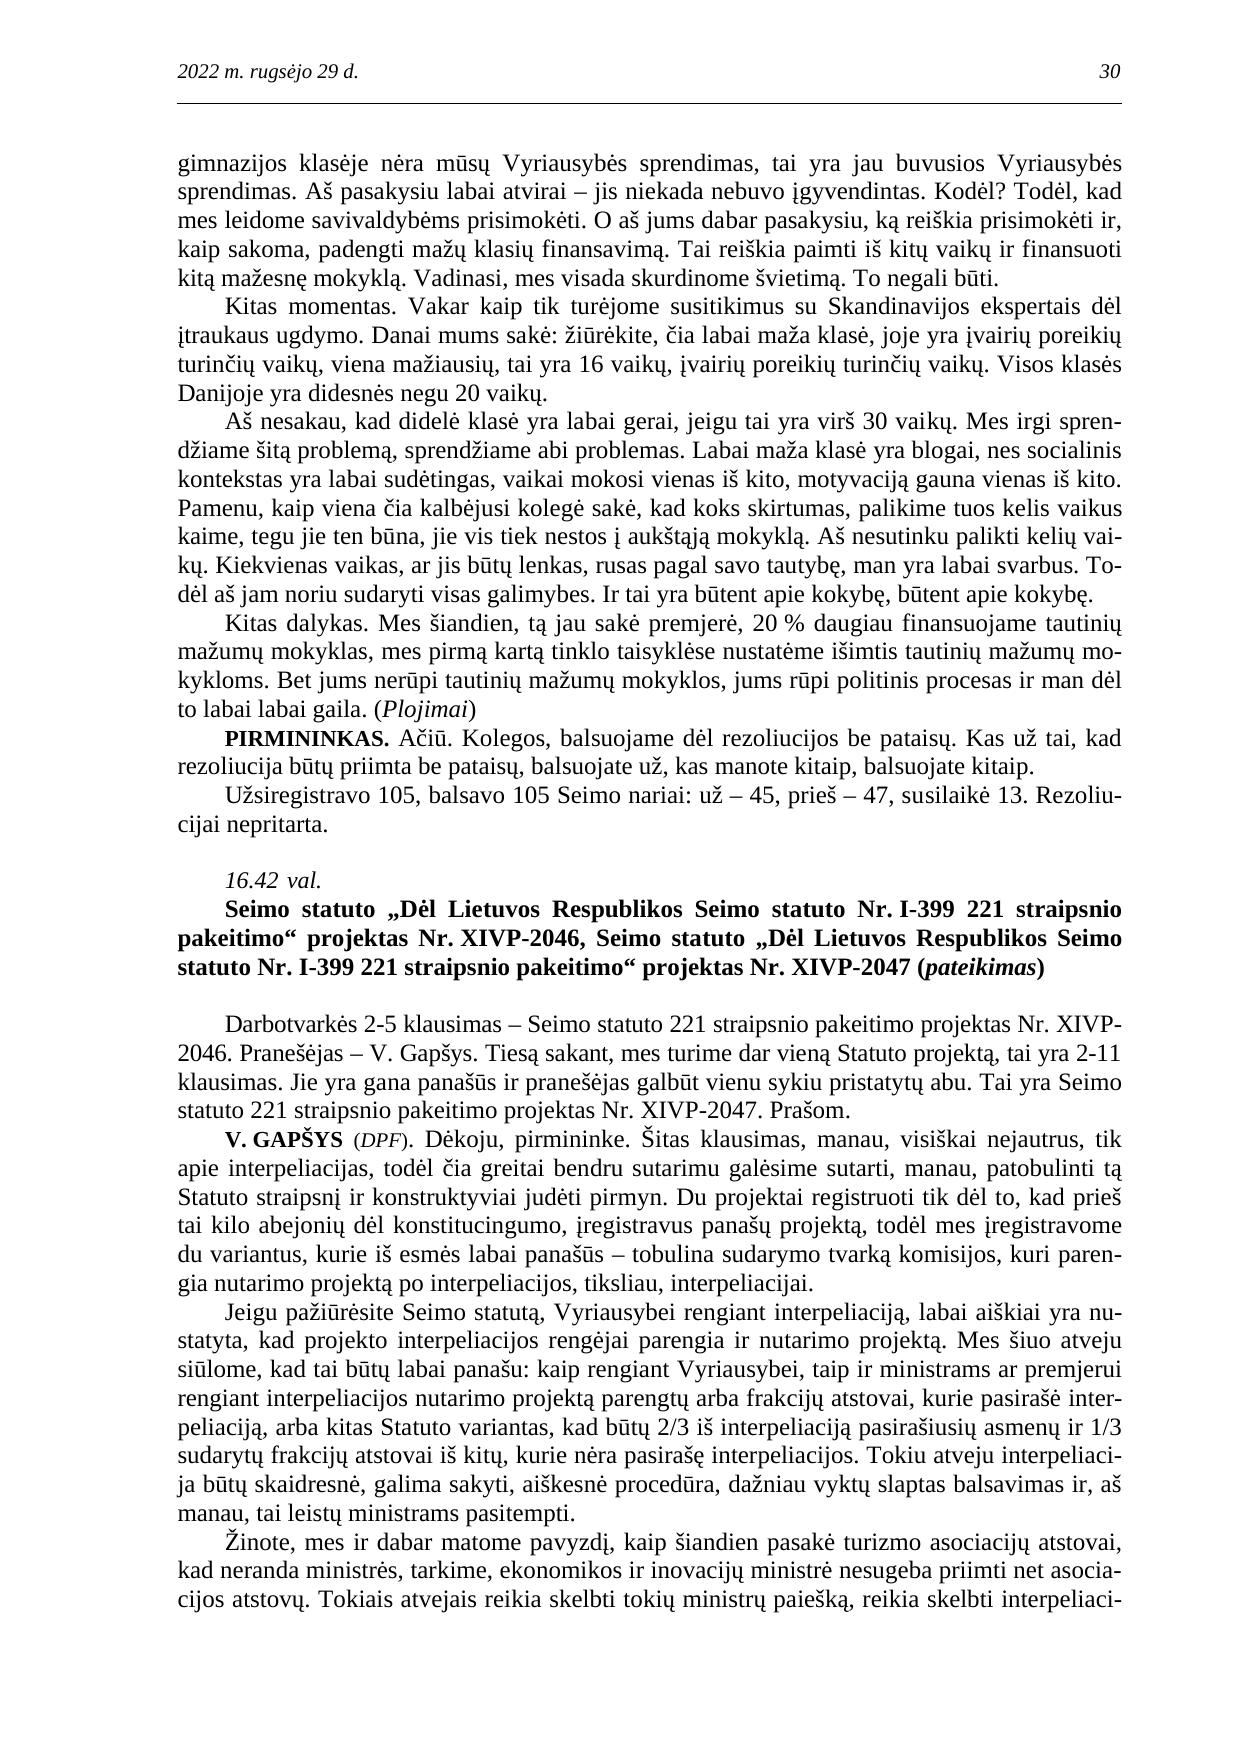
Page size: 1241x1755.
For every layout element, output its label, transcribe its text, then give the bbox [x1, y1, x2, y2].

text 16.42 val. [224, 866, 1122, 894]
text Sei­mo sta­tu­to „Dėl Lie­tu­vos Res­pub­li­kos Sei­mo sta­tu­to Nr. I-399 221 straips­nio pakei­ti­mo“ pro­jek­tas Nr. XIVP-2046, Sei­mo sta­tu­to „Dėl Lie­tu­vos Res­pub­li­kos Sei­mo sta­tu­to Nr. I-399 221 straips­nio pa­kei­ti­mo“ pro­jek­tas Nr. XIVP-2047 (pa­tei­ki­mas) [177, 894, 1122, 980]
text Ki­tas da­ly­kas. Mes šian­dien, tą jau sa­kė prem­je­rė, 20 % dau­giau fi­nan­suo­ja­me tau­ti­nių ma­žu­mų mo­kyk­las, mes pir­mą kar­tą tin­klo tai­syk­lė­se nu­sta­tė­me iš­im­tis tau­ti­nių ma­žu­mų mo­kyk­loms. Bet jums ne­rū­pi tau­ti­nių ma­žu­mų mo­kyk­los, jums rū­pi po­li­ti­nis pro­ce­sas ir man dėl to la­bai la­bai gai­la. (Plo­ji­mai) [177, 608, 1122, 723]
text Dar­bo­tvarkės 2-5 klau­si­mas – Sei­mo sta­tu­to 221 straips­nio pa­kei­ti­mo pro­jek­tas Nr. XIVP-2046. Pra­ne­šė­jas – V. Gap­šys. Tie­są sa­kant, mes tu­ri­me dar vie­ną Sta­tu­to pro­jek­tą, tai yra 2-11 klau­si­mas. Jie yra ga­na pa­na­šūs ir pra­ne­šė­jas gal­būt vie­nu sy­kiu pri­sta­ty­tų abu. Tai yra Sei­mo sta­tu­to 221 straips­nio pa­kei­ti­mo pro­jek­tas Nr. XIVP-2047. Pra­šom. [177, 1009, 1122, 1124]
text V. GAPŠYS (DPF). Dė­ko­ju, pir­mi­nin­ke. Ši­tas klau­si­mas, ma­nau, vi­siš­kai ne­jaut­rus, tik apie in­ter­pe­lia­ci­jas, to­dėl čia grei­tai ben­dru su­ta­ri­mu ga­lė­si­me su­tar­ti, ma­nau, pa­to­bu­lin­ti tą Sta­tu­to straips­nį ir kon­struk­ty­viai ju­dė­ti pir­myn. Du pro­jek­tai re­gist­ruo­ti tik dėl to, kad prieš tai ki­lo abe­jo­nių dėl kon­sti­tu­cin­gu­mo, įre­gist­ra­vus pa­na­šų pro­jek­tą, to­dėl mes įre­gist­ra­vo­me du va­rian­tus, ku­rie iš es­mės la­bai pa­na­šūs – to­bu­li­na su­da­ry­mo tvar­ką ko­mi­si­jos, ku­ri pa­ren­gia nu­ta­ri­mo pro­jek­tą po in­ter­pe­lia­ci­jos, tiks­liau, in­ter­pe­lia­ci­jai. [177, 1124, 1122, 1297]
text Aš ne­sa­kau, kad di­de­lė kla­sė yra la­bai ge­rai, jei­gu tai yra virš 30 vai­kų. Mes ir­gi spren­džia­me ši­tą pro­ble­mą, spren­džia­me abi pro­ble­mas. La­bai ma­ža kla­sė yra blo­gai, nes so­cia­li­nis kon­teks­tas yra la­bai su­dė­tin­gas, vai­kai mo­ko­si vie­nas iš ki­to, mo­ty­va­ci­ją gau­na vie­nas iš ki­to. Pa­me­nu, kaip vie­na čia kal­bė­ju­si ko­le­gė sa­kė, kad koks skir­tu­mas, pa­li­ki­me tuos ke­lis vai­kus kai­me, te­gu jie ten bū­na, jie vis tiek ne­stos į aukš­tą­ją mo­kyk­lą. Aš ne­su­tin­ku pa­lik­ti ke­lių vai­kų. Kiek­vie­nas vai­kas, ar jis bū­tų len­kas, ru­sas pa­gal sa­vo tau­ty­bę, man yra la­bai svar­bus. To­dėl aš jam no­riu su­da­ry­ti vi­sas ga­li­my­bes. Ir tai yra bū­tent apie ko­ky­bę, bū­tent apie ko­ky­bę. [177, 406, 1122, 608]
text gim­na­zi­jos kla­sė­je nė­ra mū­sų Vy­riau­sy­bės spren­di­mas, tai yra jau bu­vu­sios Vy­riau­sy­bės spren­di­mas. Aš pa­sa­ky­siu la­bai at­vi­rai – jis nie­ka­da ne­bu­vo įgy­ven­din­tas. Ko­dėl? To­dėl, kad mes lei­do­me sa­vi­val­dy­bėms pri­si­mo­kė­ti. O aš jums da­bar pa­sa­ky­siu, ką reiš­kia pri­si­mo­kė­ti ir, kaip sa­ko­ma, pa­deng­ti ma­žų kla­sių fi­nan­sa­vi­mą. Tai reiš­kia pa­im­ti iš ki­tų vai­kų ir fi­nan­suo­ti ki­tą ma­žes­nę mo­kyk­lą. Va­di­na­si, mes vi­sa­da skur­di­no­me švie­ti­mą. To ne­ga­li bū­ti. [177, 148, 1122, 291]
text PIRMININKAS. Ačiū. Ko­le­gos, bal­suo­ja­me dėl re­zo­liu­ci­jos be pa­tai­sų. Kas už tai, kad re­zo­liu­ci­ja bū­tų pri­im­ta be pa­tai­sų, bal­suo­ja­te už, kas ma­no­te ki­taip, bal­suo­ja­te ki­taip. [177, 723, 1122, 780]
text Už­si­re­gist­ra­vo 105, bal­sa­vo 105 Sei­mo na­riai: už – 45, prieš – 47, su­si­lai­kė 13. Re­zo­liu­ci­jai ne­pri­tar­ta. [177, 780, 1122, 838]
text Jei­gu pa­žiū­rė­si­te Sei­mo sta­tu­tą, Vy­riau­sy­bei ren­giant in­ter­pe­lia­ci­ją, la­bai aiš­kiai yra nu­sta­ty­ta, kad pro­jek­to in­ter­pe­lia­ci­jos ren­gė­jai pa­ren­gia ir nu­ta­ri­mo pro­jek­tą. Mes šiuo at­ve­ju siū­lo­me, kad tai bū­tų la­bai pa­na­šu: kaip ren­giant Vy­riau­sy­bei, taip ir mi­nist­rams ar prem­je­rui ren­giant in­ter­pe­lia­ci­jos nu­ta­ri­mo pro­jek­tą pa­reng­tų ar­ba frak­ci­jų at­sto­vai, ku­rie pa­si­ra­šė in­ter­pe­lia­ci­ją, ar­ba ki­tas Sta­tu­to va­rian­tas, kad bū­tų 2/3 iš in­ter­pe­lia­ci­ją pa­si­ra­šiu­sių as­me­nų ir 1/3 su­da­ry­tų frak­ci­jų at­sto­vai iš ki­tų, kurie nė­ra pa­si­ra­šę in­ter­pe­lia­ci­jos. To­kiu at­ve­ju in­ter­pe­lia­ci­ja bū­tų skaid­res­nė, ga­li­ma sa­ky­ti, aiš­kes­nė pro­ce­dū­ra, daž­niau vyk­tų slap­tas bal­sa­vi­mas ir, aš ma­nau, tai leis­tų mi­nist­rams pa­si­temp­ti. [177, 1297, 1122, 1527]
text Ki­tas mo­men­tas. Va­kar kaip tik tu­rė­jo­me su­si­ti­ki­mus su Skan­di­na­vi­jos eks­per­tais dėl įtrau­kaus ug­dy­mo. Da­nai mums sa­kė: žiū­rė­ki­te, čia la­bai ma­ža kla­sė, jo­je yra įvai­rių po­rei­kių tu­rin­čių vai­kų, vie­na ma­žiau­sių, tai yra 16 vai­kų, įvai­rių po­rei­kių tu­rin­čių vai­kų. Vi­sos kla­sės Da­ni­jo­je yra di­des­nės ne­gu 20 vai­kų. [177, 291, 1122, 406]
text Ži­no­te, mes ir da­bar ma­to­me pa­vyz­dį, kaip šian­dien pa­sa­kė tu­riz­mo aso­cia­ci­jų at­sto­vai, kad ne­ran­da mi­nist­rės, tar­ki­me, eko­no­mi­kos ir ino­va­ci­jų mi­nist­rė ne­su­ge­ba pri­im­ti net aso­cia­ci­jos at­sto­vų. To­kiais at­ve­jais rei­kia skelb­ti to­kių mi­nist­rų pa­ieš­ką, rei­kia skelb­ti in­ter­pe­lia­ci­ [177, 1527, 1122, 1613]
